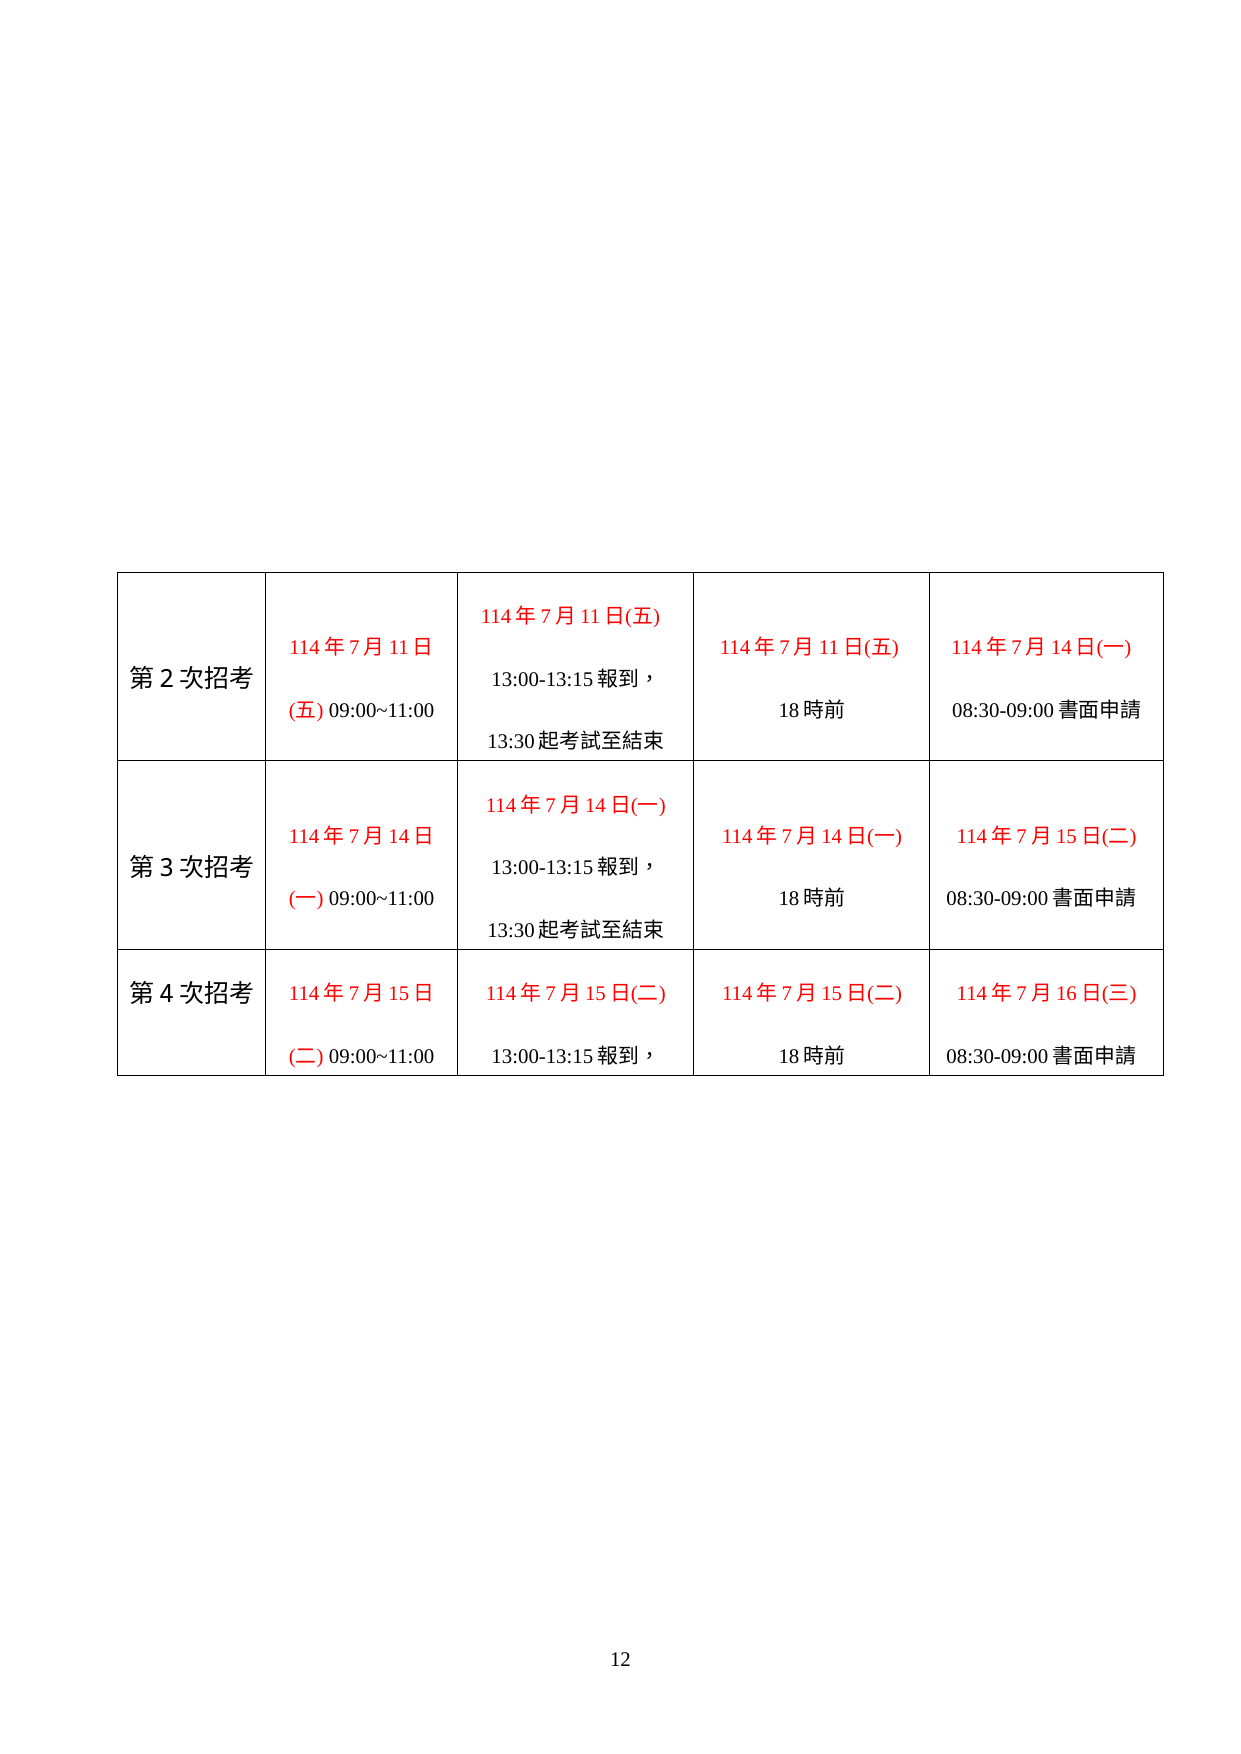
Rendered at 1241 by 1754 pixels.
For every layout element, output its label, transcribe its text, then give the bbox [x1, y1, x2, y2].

table_cell 114年7月11日(五) 13:00-13:15報到， 13:30起考試至結束 [458, 573, 693, 760]
table_cell 第3次招考 [118, 761, 265, 949]
table_cell 114年7月14日(一) 09:00~11:00 [266, 761, 457, 949]
table_cell 114年7月16日(三) 08:30-09:00書面申請 [930, 950, 1163, 1075]
table_cell 114年7月14日(一) 18時前 [694, 761, 929, 949]
table_cell 114年7月11日(五) 18時前 [694, 573, 929, 760]
table_cell 114年7月14日(一) 08:30-09:00書面申請 [930, 573, 1163, 760]
table_cell 第4次招考 [118, 950, 265, 1075]
table_cell 114年7月15日(二) 09:00~11:00 [266, 950, 457, 1075]
table_cell 114年7月14日(一) 13:00-13:15報到， 13:30起考試至結束 [458, 761, 693, 949]
table_cell 第2次招考 [118, 573, 265, 760]
table_cell 114年7月15日(二) 08:30-09:00書面申請 [930, 761, 1163, 949]
table_cell 114年7月15日(二) 18時前 [694, 950, 929, 1075]
table_cell 114年7月11日(五) 09:00~11:00 [266, 573, 457, 760]
table_cell 114年7月15日(二) 13:00-13:15報到， [458, 950, 693, 1075]
